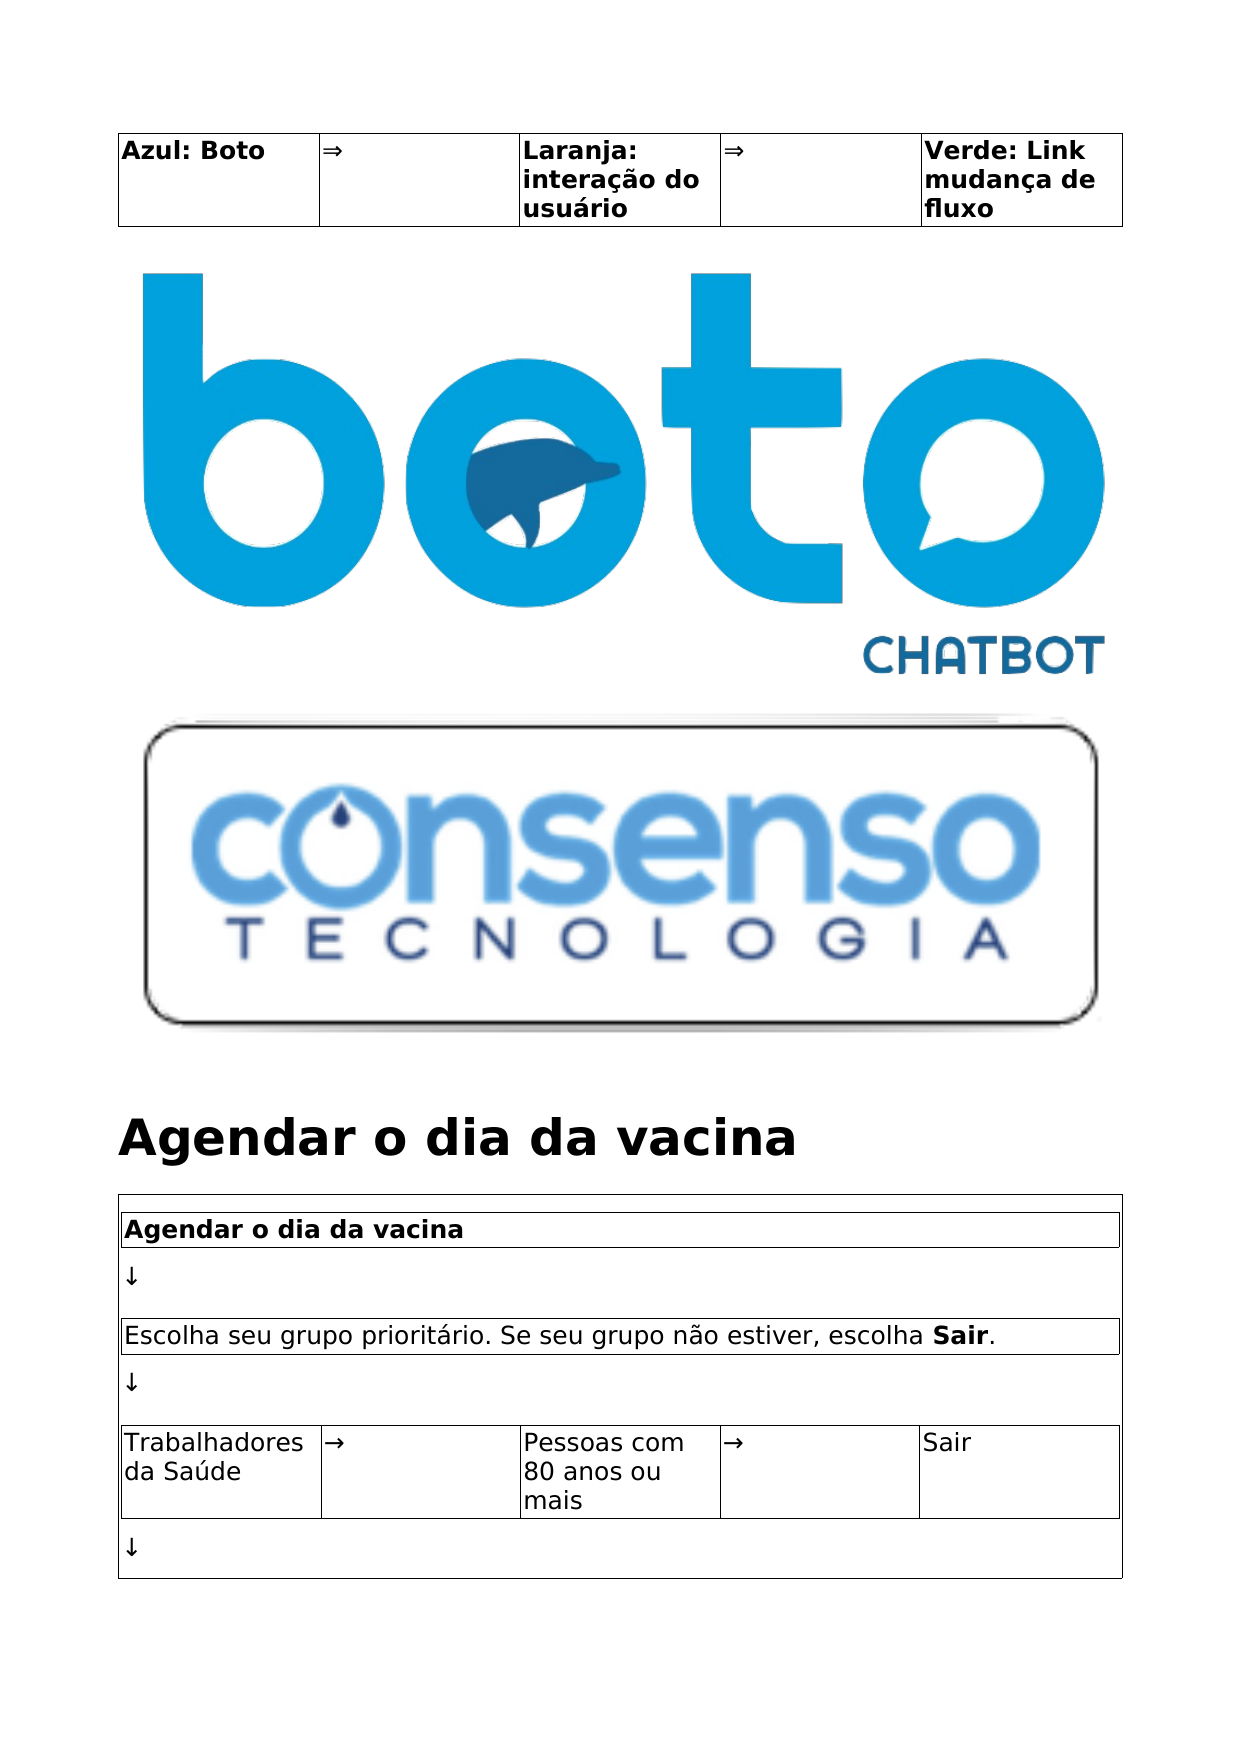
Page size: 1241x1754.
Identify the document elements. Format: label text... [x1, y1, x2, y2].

table_header → [721, 1426, 919, 1518]
table_header ⇒ [721, 134, 921, 226]
table_header Escolha seu grupo prioritário. Se seu grupo não estiver, escolha Sair. [122, 1319, 1119, 1353]
table_header → [322, 1426, 520, 1518]
picture [118, 241, 1123, 698]
table_header Sair [920, 1426, 1119, 1518]
table_header ⇒ [320, 134, 519, 226]
table_header Azul: Boto [119, 134, 319, 226]
table_header Trabalhadores da Saúde [122, 1426, 321, 1518]
table_header Pessoas com 80 anos ou mais [521, 1426, 720, 1518]
table_header Laranja: interação do usuário [520, 134, 720, 226]
subtitle Agendar o dia da vacina [118, 1108, 1122, 1167]
table_header Agendar o dia da vacina [122, 1213, 1119, 1247]
picture [118, 709, 1123, 1060]
table_header ↓ ↓ ↓ [119, 1195, 1122, 1578]
table_header Verde: Link mudança de fluxo [922, 134, 1122, 226]
